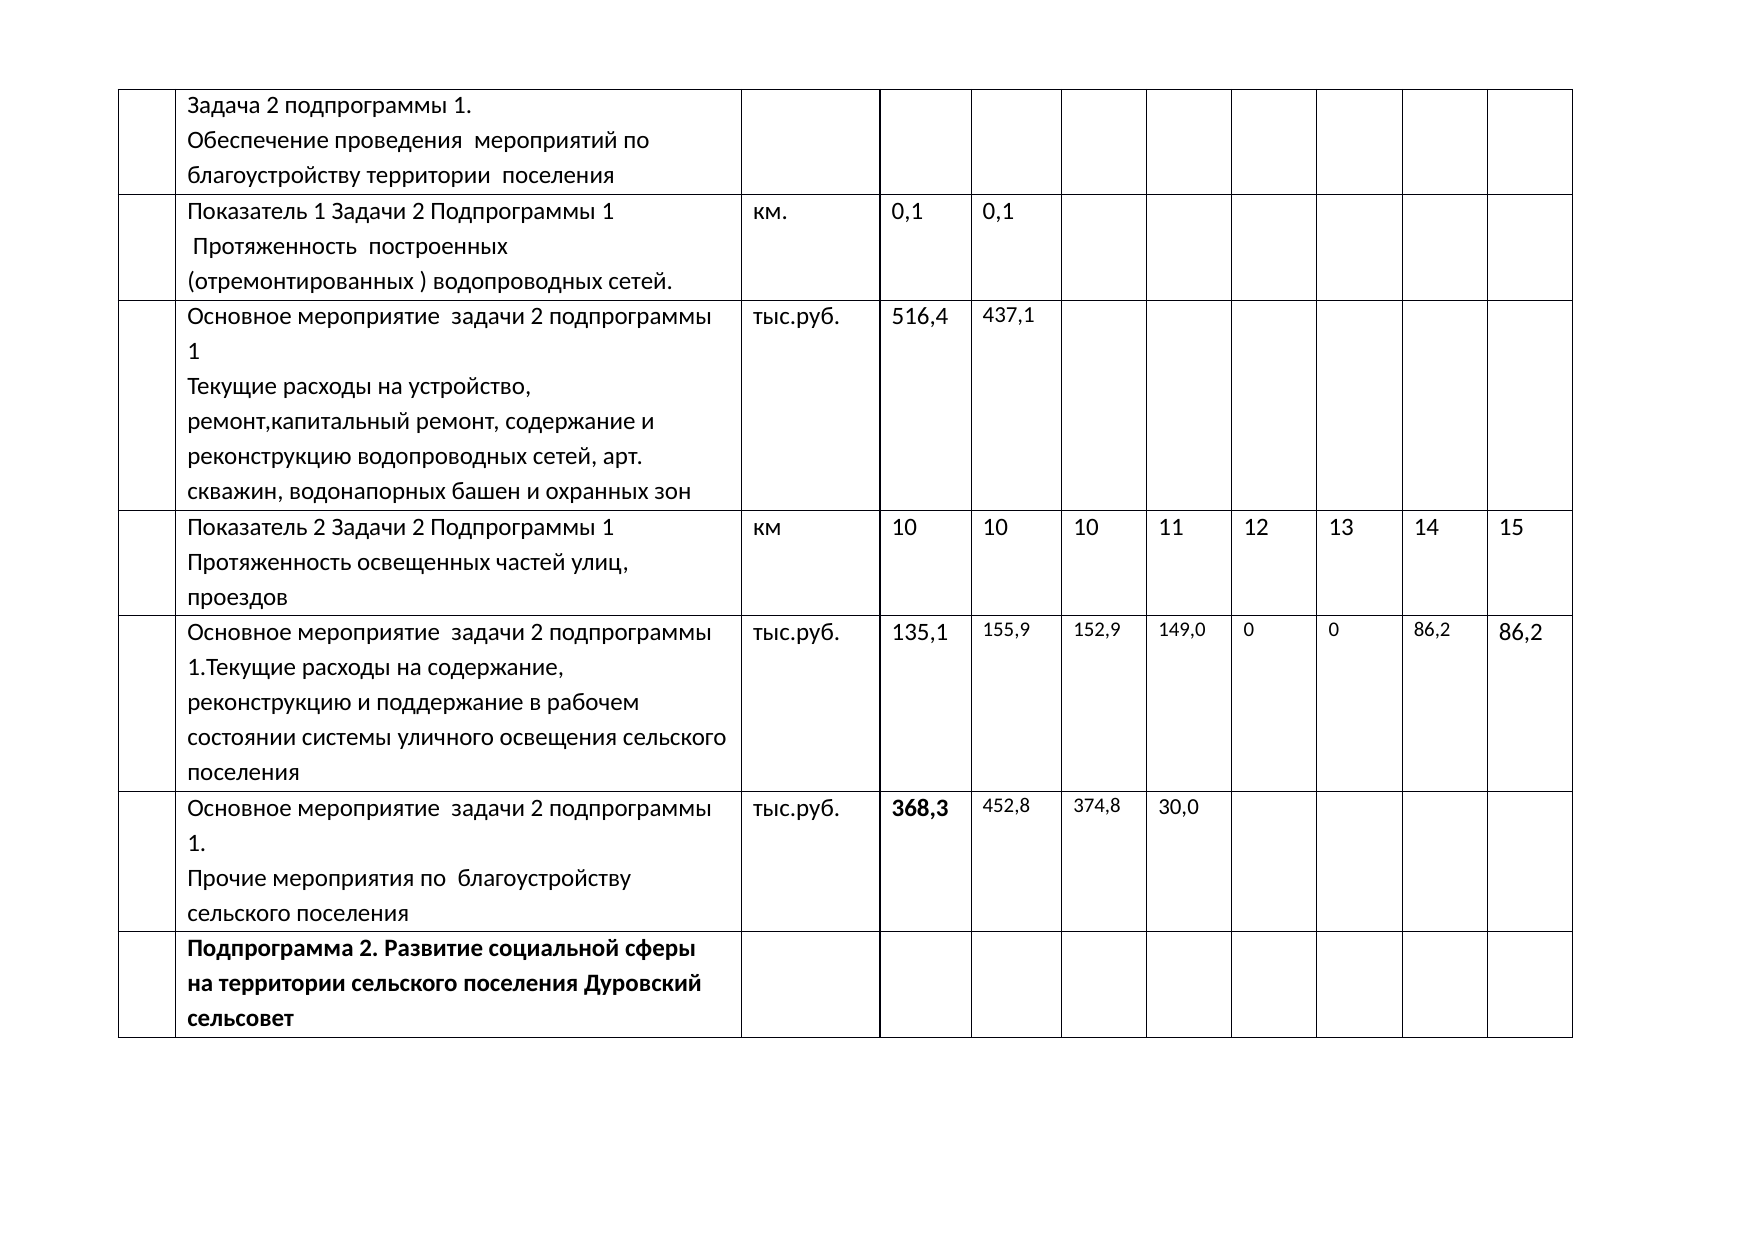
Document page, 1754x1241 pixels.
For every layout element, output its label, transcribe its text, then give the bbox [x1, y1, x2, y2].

table_cell [1403, 792, 1487, 931]
table_cell 10 [972, 511, 1061, 615]
table_cell [1147, 195, 1231, 299]
table_cell [1488, 90, 1572, 194]
table_cell [1317, 301, 1402, 510]
table_cell [1488, 792, 1572, 931]
table_cell [1403, 195, 1487, 299]
table_cell 155,9 [972, 616, 1061, 791]
table_cell [1062, 932, 1146, 1037]
table_cell [1488, 932, 1572, 1037]
table_cell [1232, 792, 1316, 931]
table_cell 0,1 [972, 195, 1061, 299]
table_cell тыс.руб. [742, 616, 879, 791]
table_cell 374,8 [1062, 792, 1146, 931]
table_cell [1062, 90, 1146, 194]
table_cell тыс.руб. [742, 792, 879, 931]
table_cell Задача 2 подпрограммы 1. Обеспечение проведения мероприятий по благоустройству территории поселения [176, 90, 741, 194]
table_cell [881, 932, 971, 1037]
table_cell 10 [881, 511, 971, 615]
table_cell Основное мероприятие задачи 2 подпрограммы 1.Текущие расходы на содержание, реконструкцию и поддержание в рабочем состоянии системы уличного освещения сельского поселения [176, 616, 741, 791]
table_cell [1232, 90, 1316, 194]
table_cell 86,2 [1488, 616, 1572, 791]
table_cell Подпрограмма 2. Развитие социальной сферы на территории сельского поселения Дуровский сельсовет [176, 932, 741, 1037]
table_cell 30,0 [1147, 792, 1231, 931]
table_cell 149,0 [1147, 616, 1231, 791]
table_cell [1147, 90, 1231, 194]
table_cell км. [742, 195, 879, 299]
table_cell [742, 932, 879, 1037]
table_cell [1317, 792, 1402, 931]
table_cell Основное мероприятие задачи 2 подпрограммы 1. Прочие мероприятия по благоустройству сельского поселения [176, 792, 741, 931]
table_cell [119, 195, 175, 299]
table_cell Показатель 1 Задачи 2 Подпрограммы 1 Протяженность построенных (отремонтированных ) водопроводных сетей. [176, 195, 741, 299]
table_cell 15 [1488, 511, 1572, 615]
table_cell [1147, 301, 1231, 510]
table_cell [1403, 301, 1487, 510]
table_cell [1317, 195, 1402, 299]
table_cell [119, 301, 175, 510]
table_cell [119, 90, 175, 194]
table_cell 437,1 [972, 301, 1061, 510]
table_cell 368,3 [881, 792, 971, 931]
table_cell [1232, 301, 1316, 510]
table_cell [1488, 195, 1572, 299]
table_cell 0 [1232, 616, 1316, 791]
table_cell [119, 616, 175, 791]
table_cell [1317, 932, 1402, 1037]
table_cell км [742, 511, 879, 615]
table_cell Основное мероприятие задачи 2 подпрограммы 1 Текущие расходы на устройство, ремонт,капитальный ремонт, содержание и реконструкцию водопроводных сетей, арт. скважин, водонапорных башен и охранных зон [176, 301, 741, 510]
table_cell [1062, 301, 1146, 510]
table_cell 152,9 [1062, 616, 1146, 791]
table_cell 10 [1062, 511, 1146, 615]
table_cell 452,8 [972, 792, 1061, 931]
table_cell Показатель 2 Задачи 2 Подпрограммы 1 Протяженность освещенных частей улиц, проездов [176, 511, 741, 615]
table_cell 0 [1317, 616, 1402, 791]
table_cell [1403, 932, 1487, 1037]
table_cell [1232, 932, 1316, 1037]
table_cell [1062, 195, 1146, 299]
table_cell 0,1 [881, 195, 971, 299]
table_cell [972, 932, 1061, 1037]
table_cell [1488, 301, 1572, 510]
table_cell 86,2 [1403, 616, 1487, 791]
table_cell [119, 932, 175, 1037]
table_cell 11 [1147, 511, 1231, 615]
table_cell [1317, 90, 1402, 194]
table_cell 12 [1232, 511, 1316, 615]
table_cell [1147, 932, 1231, 1037]
table_cell [972, 90, 1061, 194]
table_cell [742, 90, 879, 194]
table_cell 13 [1317, 511, 1402, 615]
table_cell 135,1 [881, 616, 971, 791]
table_cell [881, 90, 971, 194]
table_cell [1403, 90, 1487, 194]
table_cell тыс.руб. [742, 301, 879, 510]
table_cell 516,4 [881, 301, 971, 510]
table_cell [119, 792, 175, 931]
table_cell 14 [1403, 511, 1487, 615]
table_cell [1232, 195, 1316, 299]
table_cell [119, 511, 175, 615]
